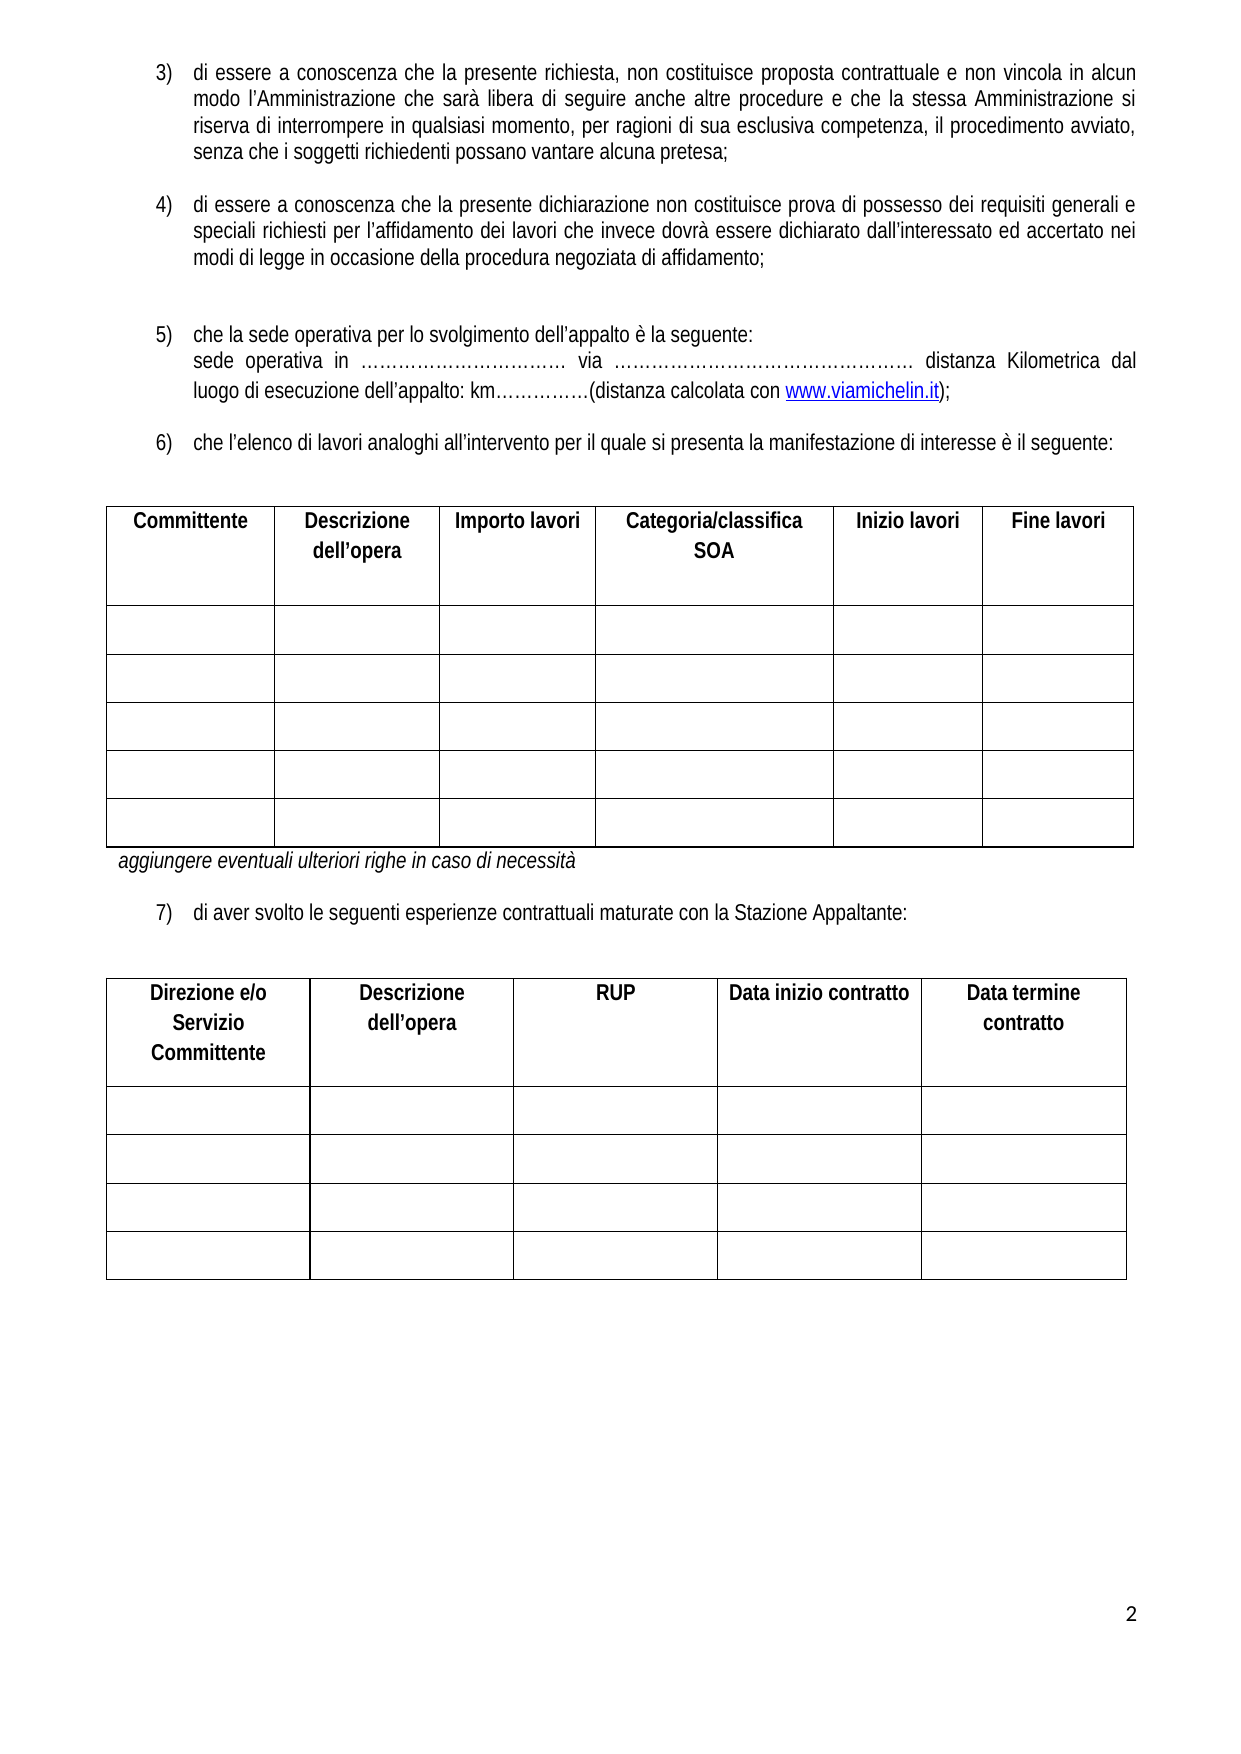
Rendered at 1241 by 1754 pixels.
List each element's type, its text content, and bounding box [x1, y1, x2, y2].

table_header Data inizio contratto [718, 979, 921, 1086]
table_header Descrizione dell’opera [275, 507, 439, 605]
table_cell [922, 1087, 1126, 1134]
table_cell [275, 655, 439, 702]
table_cell [834, 655, 982, 702]
table_cell [311, 1087, 513, 1134]
table_cell [107, 751, 274, 798]
table_header Committente [107, 507, 274, 605]
list che l’elenco di lavori analoghi all’intervento per il quale si presenta la manifestazione di interesse è il seguente: [156, 428, 1137, 455]
table_cell [596, 655, 833, 702]
table_cell [596, 703, 833, 750]
table_cell [983, 703, 1133, 750]
list di essere a conoscenza che la presente richiesta, non costituisce proposta contrattuale e non vincola in alcun modo l’Amministrazione che sarà libera di seguire anche altre procedure e che la stessa Amministrazione si riserva di interrompere in qualsiasi momento, per ragioni di sua esclusiva competenza, il procedimento avviato, senza che i soggetti richiedenti possano vantare alcuna pretesa; [156, 59, 1137, 164]
table_cell [514, 1184, 717, 1231]
table_cell [596, 751, 833, 798]
table_cell [834, 799, 982, 846]
table_cell [275, 751, 439, 798]
table_header Data termine contratto [922, 979, 1126, 1086]
table_cell [718, 1232, 921, 1279]
text aggiungere eventuali ulteriori righe in caso di necessità [118, 847, 1137, 874]
table_cell [107, 1087, 309, 1134]
table_cell [107, 1232, 309, 1279]
table_header RUP [514, 979, 717, 1086]
table_cell [983, 751, 1133, 798]
table_cell [275, 606, 439, 653]
table_header Descrizione dell’opera [311, 979, 513, 1086]
table_cell [596, 799, 833, 846]
table_cell [834, 751, 982, 798]
table_cell [983, 799, 1133, 846]
table_cell [311, 1184, 513, 1231]
table_cell [983, 655, 1133, 702]
table_cell [275, 703, 439, 750]
table_cell [440, 703, 595, 750]
table_cell [440, 655, 595, 702]
table_cell [107, 655, 274, 702]
table_cell [514, 1087, 717, 1134]
table_cell [834, 703, 982, 750]
table_header Categoria/classifica SOA [596, 507, 833, 605]
table_cell [718, 1087, 921, 1134]
text sede operativa in …………………………… via ………………………………………… distanza Kilometrica dal luogo di esecuzione dell’appalto: km……………(distanza calcolata con www.viamichelin.it); [193, 347, 1137, 404]
table_cell [440, 606, 595, 653]
table_cell [275, 799, 439, 846]
table_cell [107, 1184, 309, 1231]
table_cell [107, 606, 274, 653]
table_cell [311, 1232, 513, 1279]
table_cell [922, 1135, 1126, 1183]
list di essere a conoscenza che la presente dichiarazione non costituisce prova di possesso dei requisiti generali e speciali richiesti per l’affidamento dei lavori che invece dovrà essere dichiarato dall’interessato ed accertato nei modi di legge in occasione della procedura negoziata di affidamento; [156, 191, 1137, 270]
table_cell [514, 1135, 717, 1183]
table_cell [596, 606, 833, 653]
table_cell [718, 1135, 921, 1183]
table_cell [107, 799, 274, 846]
table_header Direzione e/o Servizio Committente [107, 979, 309, 1086]
table_cell [440, 799, 595, 846]
list che la sede operativa per lo svolgimento dell’appalto è la seguente: [156, 321, 1137, 347]
table_cell [922, 1232, 1126, 1279]
table_cell [718, 1184, 921, 1231]
table_header Fine lavori [983, 507, 1133, 605]
table_cell [922, 1184, 1126, 1231]
list di aver svolto le seguenti esperienze contrattuali maturate con la Stazione Appaltante: [156, 898, 1137, 925]
table_cell [514, 1232, 717, 1279]
table_cell [834, 606, 982, 653]
table_cell [440, 751, 595, 798]
table_cell [983, 606, 1133, 653]
table_cell [311, 1135, 513, 1183]
table_cell [107, 1135, 309, 1183]
table_cell [107, 703, 274, 750]
table_header Inizio lavori [834, 507, 982, 605]
table_header Importo lavori [440, 507, 595, 605]
